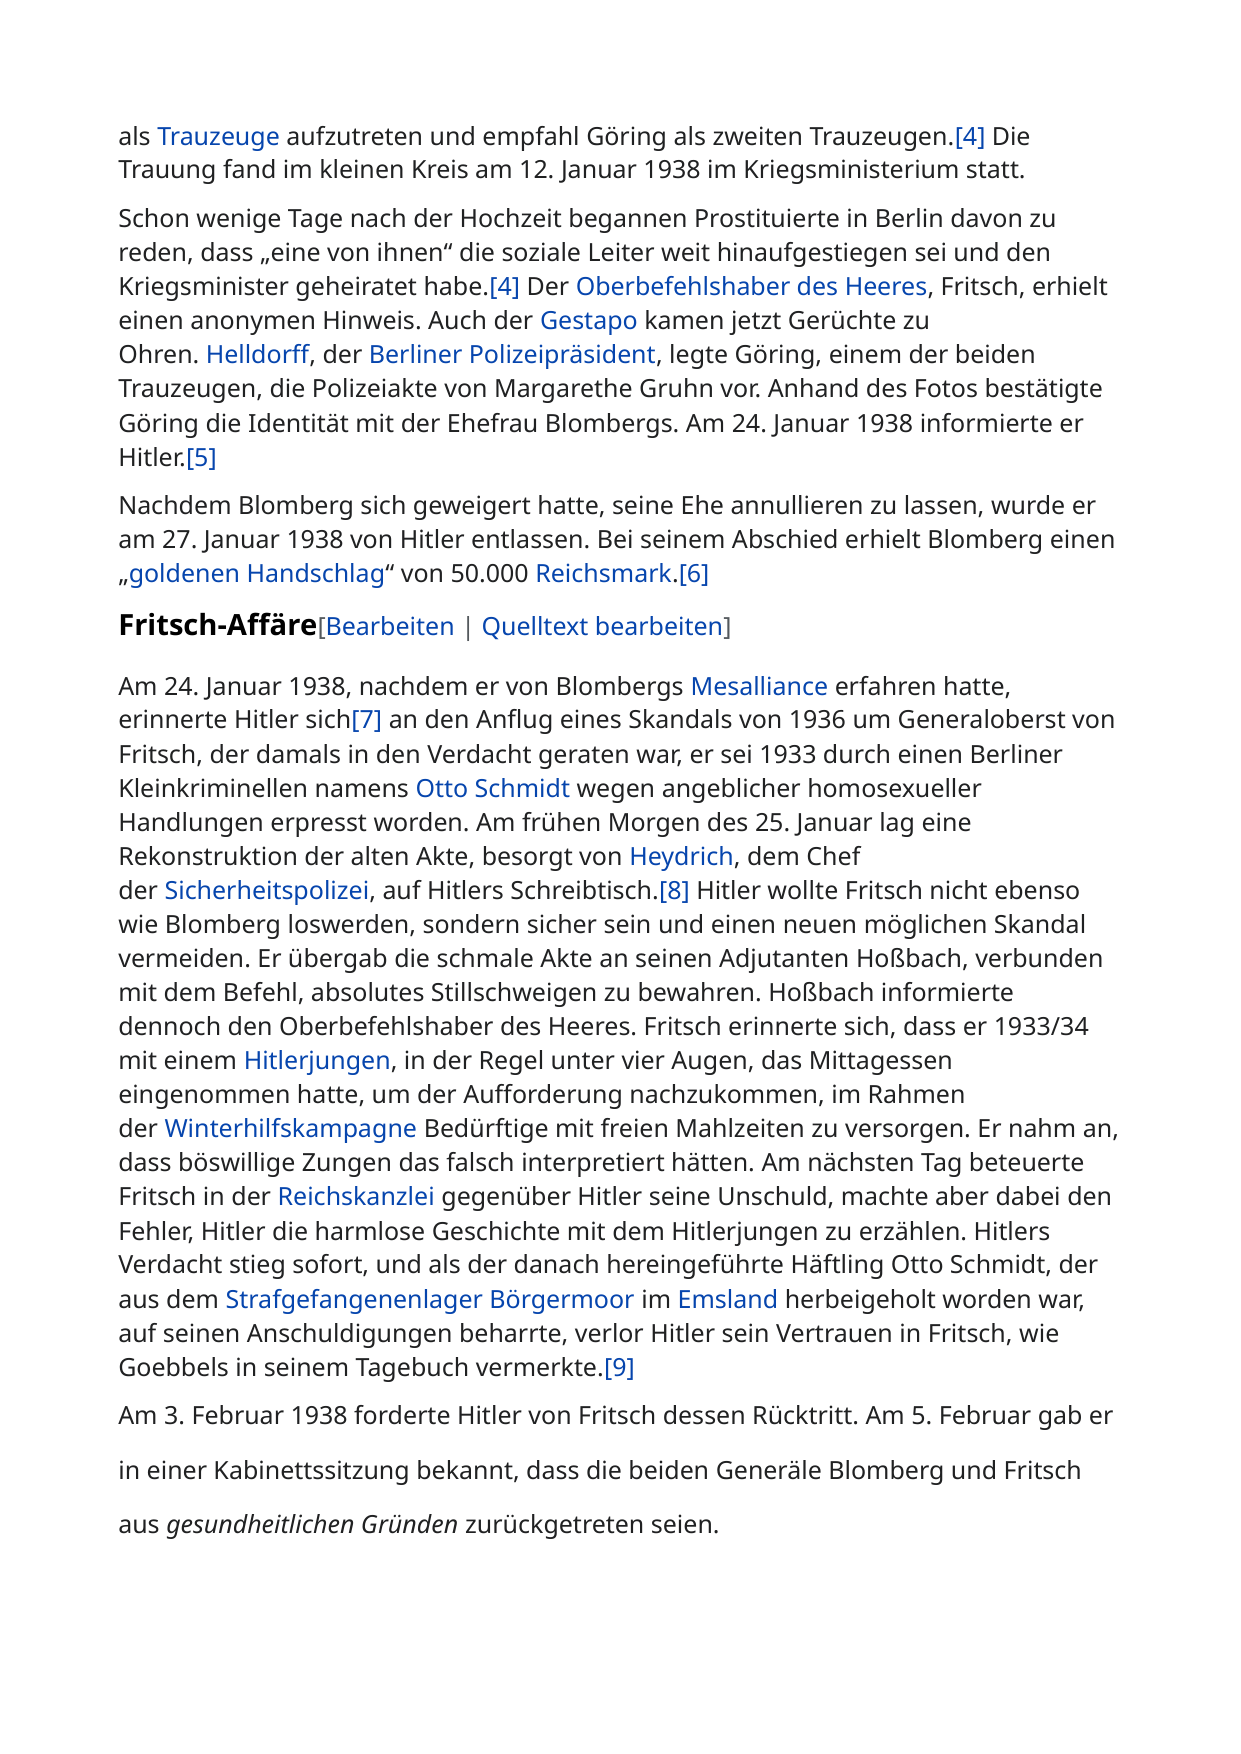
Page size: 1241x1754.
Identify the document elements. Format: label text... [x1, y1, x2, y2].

text als Trauzeuge aufzutreten und empfahl Göring als zweiten Trauzeugen.[4] Die Trauung fand im kleinen Kreis am 12. Januar 1938 im Kriegsministerium statt. [118, 118, 1122, 186]
text Schon wenige Tage nach der Hochzeit begannen Prostituierte in Berlin davon zu reden, dass „eine von ihnen“ die soziale Leiter weit hinaufgestiegen sei und den Kriegsminister geheiratet habe.[4] Der Oberbefehlshaber des Heeres, Fritsch, erhielt einen anonymen Hinweis. Auch der Gestapo kamen jetzt Gerüchte zu Ohren. Helldorff, der Berliner Polizeipräsident, legte Göring, einem der beiden Trauzeugen, die Polizeiakte von Margarethe Gruhn vor. Anhand des Fotos bestätigte Göring die Identität mit der Ehefrau Blombergs. Am 24. Januar 1938 informierte er Hitler.[5] [118, 201, 1122, 473]
text Am 24. Januar 1938, nachdem er von Blombergs Mesalliance erfahren hatte, erinnerte Hitler sich[7] an den Anflug eines Skandals von 1936 um Generaloberst von Fritsch, der damals in den Verdacht geraten war, er sei 1933 durch einen Berliner Kleinkriminellen namens Otto Schmidt wegen angeblicher homosexueller Handlungen erpresst worden. Am frühen Morgen des 25. Januar lag eine Rekonstruktion der alten Akte, besorgt von Heydrich, dem Chef der Sicherheitspolizei, auf Hitlers Schreibtisch.[8] Hitler wollte Fritsch nicht ebenso wie Blomberg loswerden, sondern sicher sein und einen neuen möglichen Skandal vermeiden. Er übergab die schmale Akte an seinen Adjutanten Hoßbach, verbunden mit dem Befehl, absolutes Stillschweigen zu bewahren. Hoßbach informierte dennoch den Oberbefehlshaber des Heeres. Fritsch erinnerte sich, dass er 1933/34 mit einem Hitlerjungen, in der Regel unter vier Augen, das Mittagessen eingenommen hatte, um der Aufforderung nachzukommen, im Rahmen der Winterhilfskampagne Bedürftige mit freien Mahlzeiten zu versorgen. Er nahm an, dass böswillige Zungen das falsch interpretiert hätten. Am nächsten Tag beteuerte Fritsch in der Reichskanzlei gegenüber Hitler seine Unschuld, machte aber dabei den Fehler, Hitler die harmlose Geschichte mit dem Hitlerjungen zu erzählen. Hitlers Verdacht stieg sofort, und als der danach hereingeführte Häftling Otto Schmidt, der aus dem Strafgefangenenlager Börgermoor im Emsland herbeigeholt worden war, auf seinen Anschuldigungen beharrte, verlor Hitler sein Vertrauen in Fritsch, wie Goebbels in seinem Tagebuch vermerkte.[9] [118, 668, 1122, 1383]
subtitle Fritsch-Affäre[Bearbeiten | Quelltext bearbeiten] [118, 605, 1122, 644]
text Nachdem Blomberg sich geweigert hatte, seine Ehe annullieren zu lassen, wurde er am 27. Januar 1938 von Hitler entlassen. Bei seinem Abschied erhielt Blomberg einen „goldenen Handschlag“ von 50.000 Reichsmark.[6] [118, 488, 1122, 590]
text Am 3. Februar 1938 forderte Hitler von Fritsch dessen Rücktritt. Am 5. Februar gab er in einer Kabinettssitzung bekannt, dass die beiden Generäle Blomberg und Fritsch aus gesundheitlichen Gründen zurückgetreten seien. [118, 1398, 1122, 1541]
